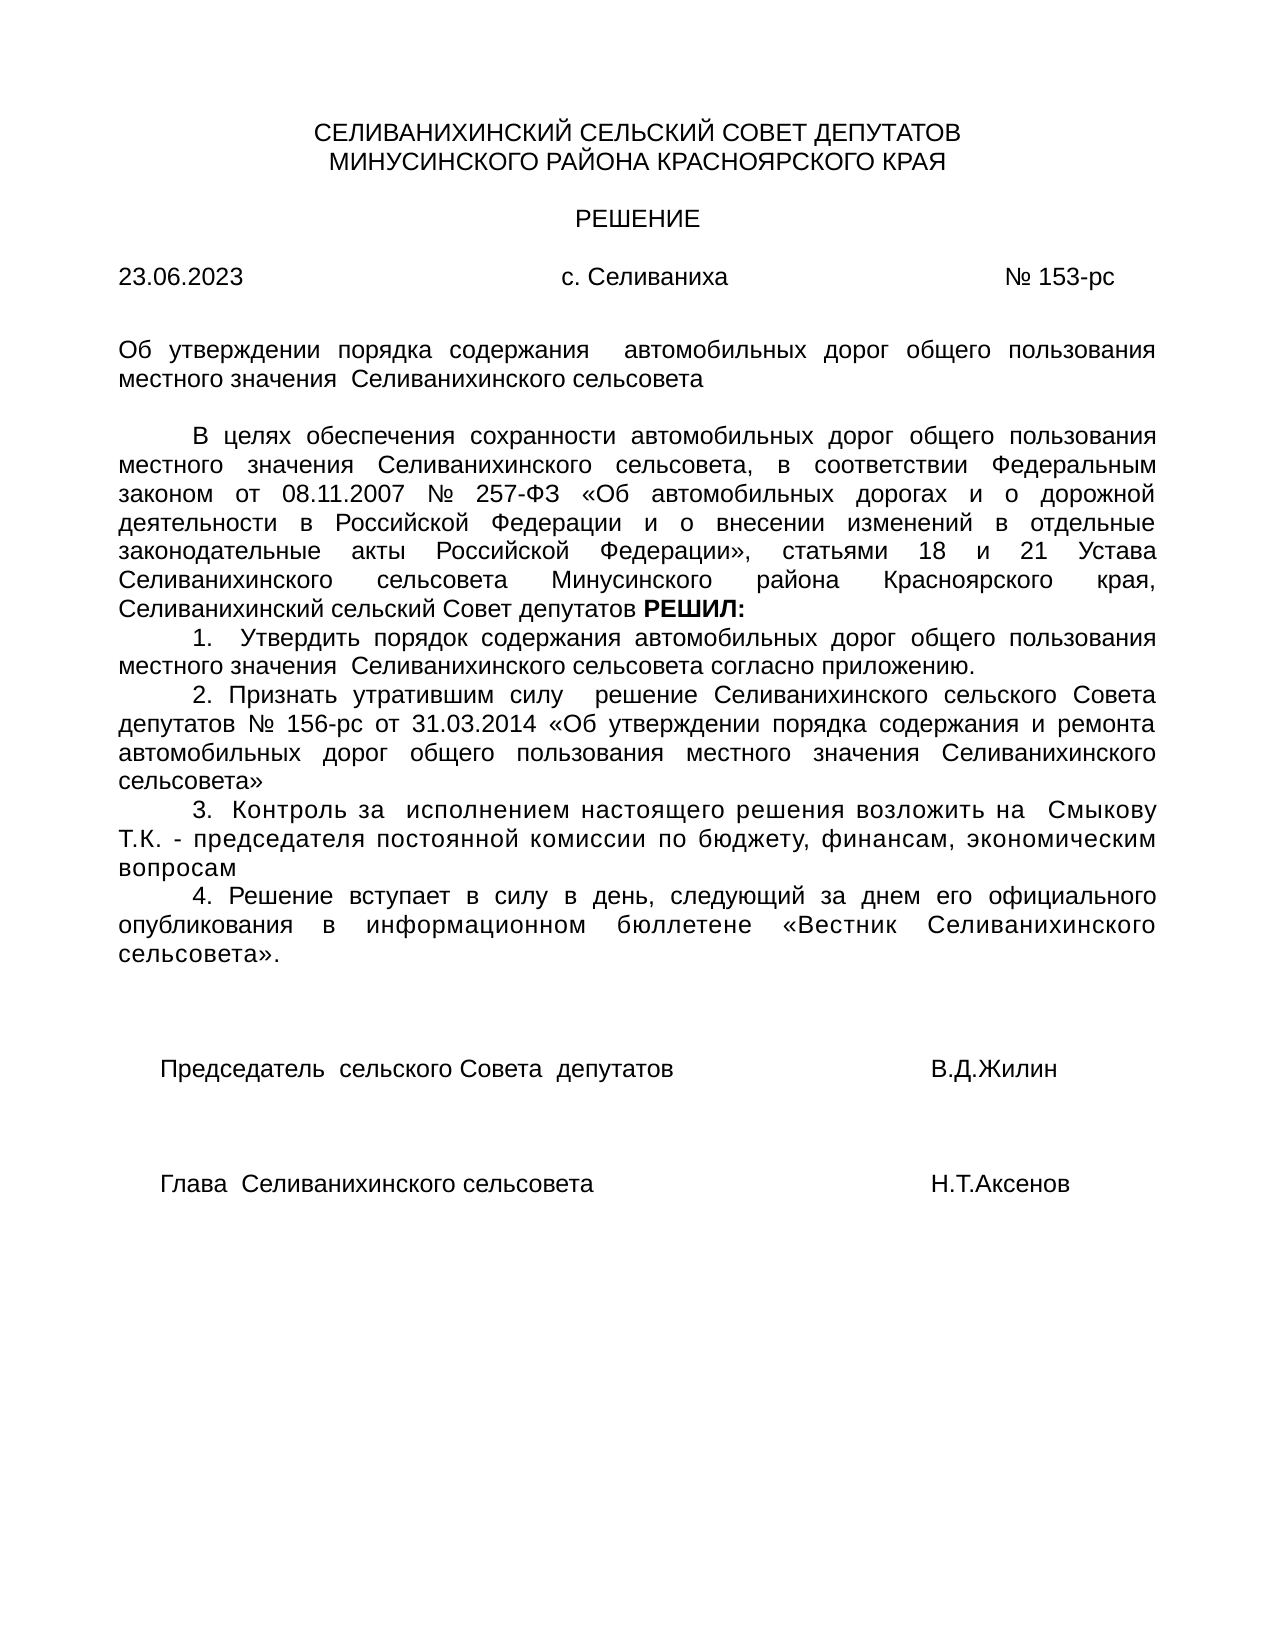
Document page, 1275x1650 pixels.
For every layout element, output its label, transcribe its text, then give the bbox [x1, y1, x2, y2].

text В целях обеспечения сохранности автомобильных дорог общего пользования местного значения Селиванихинского сельсовета, в соответствии Федеральным законом от 08.11.2007 № 257-ФЗ «Об автомобильных дорогах и о дорожной деятельности в Российской Федерации и о внесении изменений в отдельные законодательные акты Российской Федерации», статьями 18 и 21 Устава Селиванихинского сельсовета Минусинского района Красноярского края, Селиванихинский сельский Совет депутатов РЕШИЛ: [118, 421, 1157, 622]
text Глава Селиванихинского сельсовета Н.Т.Аксенов [118, 1169, 1157, 1197]
text 23.06.2023 с. Селиваниха № 153-рс [118, 262, 1157, 291]
text 2. Признать утратившим силу решение Селиванихинского сельского Совета депутатов № 156-рс от 31.03.2014 «Об утверждении порядка содержания и ремонта автомобильных дорог общего пользования местного значения Селиванихинского сельсовета» [118, 680, 1157, 795]
text 3. Контроль за исполнением настоящего решения возложить на Смыкову Т.К. - председателя постоянной комиссии по бюджету, финансам, экономическим вопросам [118, 795, 1157, 881]
text Председатель сельского Совета депутатов В.Д.Жилин [118, 1054, 1157, 1082]
text 1. Утвердить порядок содержания автомобильных дорог общего пользования местного значения Селиванихинского сельсовета согласно приложению. [118, 622, 1157, 680]
text 4. Решение вступает в силу в день, следующий за днем его официального опубликования в информационном бюллетене «Вестник Селиванихинского сельсовета». [118, 881, 1157, 967]
text РЕШЕНИЕ [118, 204, 1157, 233]
text СЕЛИВАНИХИНСКИЙ СЕЛЬСКИЙ СОВЕТ ДЕПУТАТОВ МИНУСИНСКОГО РАЙОНА КРАСНОЯРСКОГО КРАЯ [118, 118, 1157, 176]
text Об утверждении порядка содержания автомобильных дорог общего пользования местного значения Селиванихинского сельсовета [118, 335, 1157, 392]
